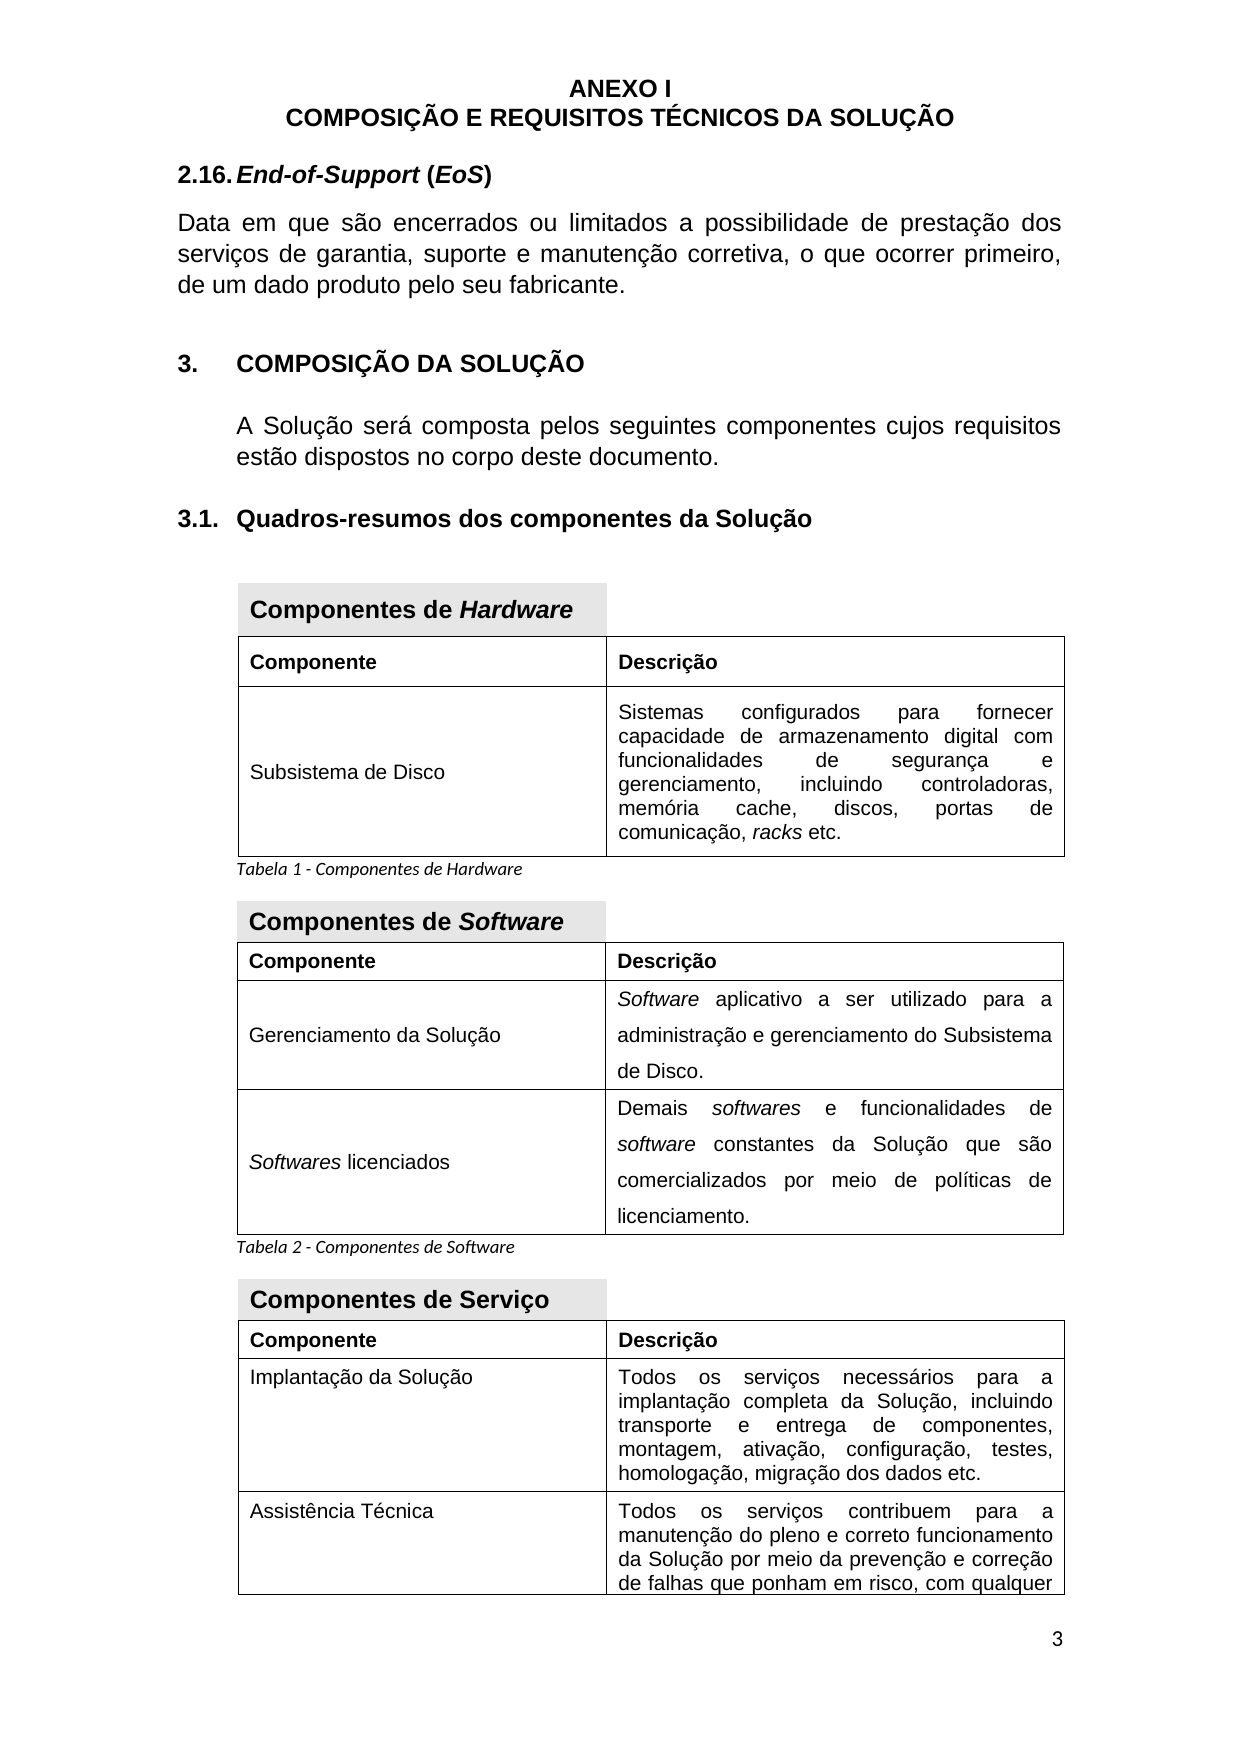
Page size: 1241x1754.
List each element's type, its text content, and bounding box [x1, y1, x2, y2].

table_cell Descrição [606, 943, 1063, 979]
table_header Componentes de Serviço [238, 1279, 607, 1320]
table_cell Componente [238, 943, 605, 979]
table_cell Software aplicativo a ser utilizado para a administração e gerenciamento do Subsistema de Disco. [606, 981, 1063, 1089]
table_header Componentes de Software [237, 901, 606, 942]
list COMPOSIÇÃO DA SOLUÇÃO [177, 348, 1063, 377]
table_cell Assistência Técnica [239, 1492, 606, 1594]
text Tabela 2 - Componentes de Software [177, 1235, 1063, 1258]
table_cell Todos os serviços necessários para a implantação completa da Solução, incluindo transporte e entrega de componentes, montagem, ativação, configuração, testes, homologação, migração dos dados etc. [607, 1359, 1064, 1491]
table_cell Sistemas configurados para fornecer capacidade de armazenamento digital com funcionalidades de segurança e gerenciamento, incluindo controladoras, memória cache, discos, portas de comunicação, racks etc. [607, 687, 1064, 856]
list A Solução será composta pelos seguintes componentes cujos requisitos estão dispostos no corpo deste documento. [236, 411, 1063, 470]
text Tabela 1 - Componentes de Hardware [177, 857, 1063, 880]
list Quadros-resumos dos componentes da Solução [177, 504, 1063, 532]
table_cell Softwares licenciados [238, 1090, 605, 1234]
table_cell Componente [239, 1321, 606, 1358]
table_header [607, 1279, 1065, 1320]
table_cell Todos os serviços contribuem para a manutenção do pleno e correto funcionamento da Solução por meio da prevenção e correção de falhas que ponham em risco, com qualquer [607, 1492, 1064, 1594]
table_cell Descrição [607, 637, 1064, 686]
table_cell Implantação da Solução [239, 1359, 606, 1491]
text Data em que são encerrados ou limitados a possibilidade de prestação dos serviços de garantia, suporte e manutenção corretiva, o que ocorrer primeiro, de um dado produto pelo seu fabricante. [177, 208, 1063, 298]
table_header Componentes de Hardware [238, 583, 607, 636]
table_cell Componente [239, 637, 606, 686]
list End-of-Support (EoS) [177, 160, 1063, 189]
table_cell Subsistema de Disco [239, 687, 606, 856]
table_cell Descrição [607, 1321, 1064, 1358]
table_cell Gerenciamento da Solução [238, 981, 605, 1089]
table_header [606, 901, 1064, 942]
table_header [607, 583, 1065, 636]
table_cell Demais softwares e funcionalidades de software constantes da Solução que são comercializados por meio de políticas de licenciamento. [606, 1090, 1063, 1234]
